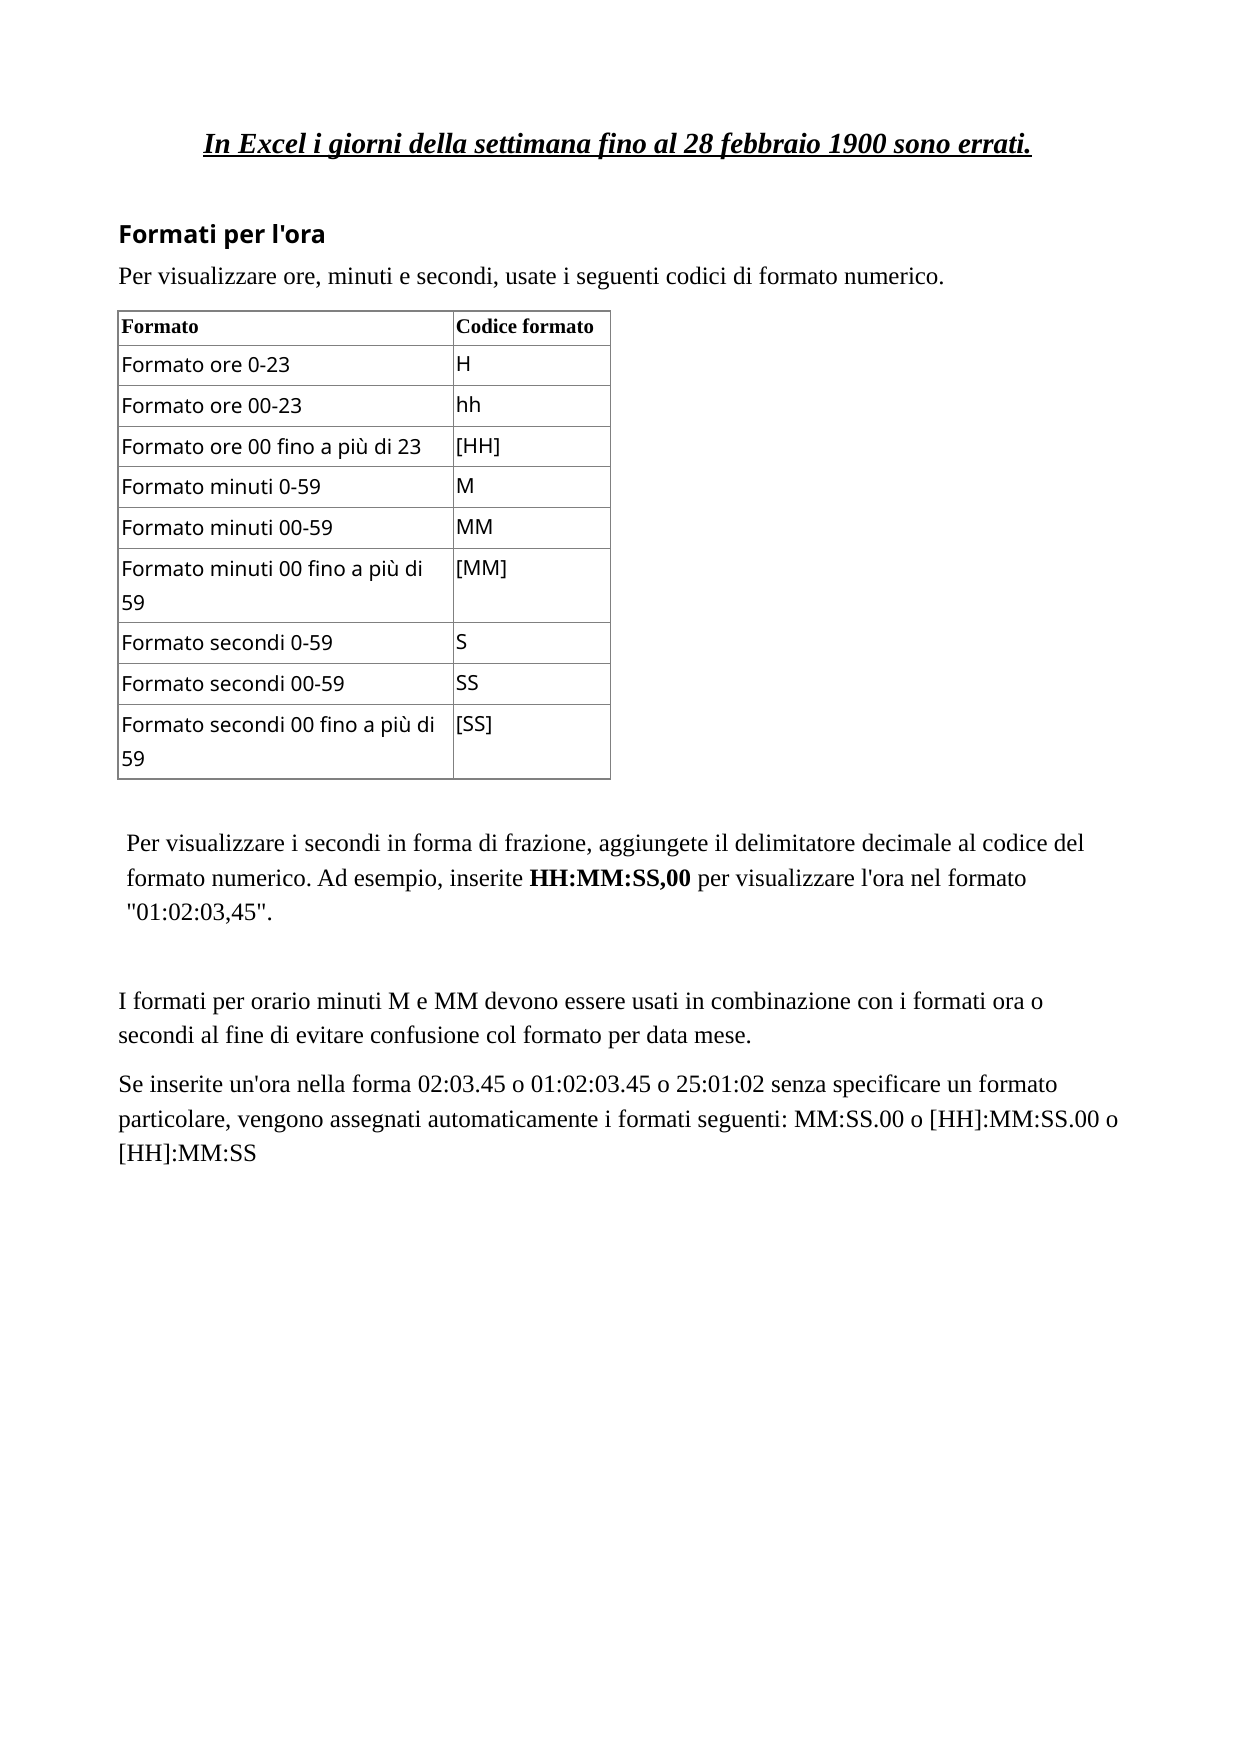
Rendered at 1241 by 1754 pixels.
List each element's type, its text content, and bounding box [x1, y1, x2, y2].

table_cell S [454, 623, 610, 663]
table_header Formato [119, 312, 453, 344]
table_cell [HH] [454, 427, 610, 466]
table_cell hh [454, 386, 610, 426]
table_cell Formato minuti 0-59 [119, 467, 453, 507]
table_cell Formato secondi 00 fino a più di 59 [119, 705, 453, 778]
table_cell Formato minuti 00-59 [119, 508, 453, 548]
table_cell Formato ore 00 fino a più di 23 [119, 427, 453, 466]
table_cell SS [454, 664, 610, 703]
table_cell MM [454, 508, 610, 548]
table_cell M [454, 467, 610, 507]
table_cell Formato ore 00-23 [119, 386, 453, 426]
subtitle Formati per l'ora [118, 216, 1122, 250]
table_cell [SS] [454, 705, 610, 778]
table_cell [MM] [454, 549, 610, 622]
table_cell Formato ore 0-23 [119, 346, 453, 385]
table_cell Formato minuti 00 fino a più di 59 [119, 549, 453, 622]
text I formati per orario minuti M e MM devono essere usati in combinazione con i formati ora o secondi al fine di evitare confusione col formato per data mese. [118, 986, 1122, 1049]
table_cell Formato secondi 00-59 [119, 664, 453, 703]
table_cell H [454, 346, 610, 385]
text Per visualizzare ore, minuti e secondi, usate i seguenti codici di formato numerico. [118, 261, 1122, 289]
table_header Codice formato [454, 312, 610, 344]
table_cell Formato secondi 0-59 [119, 623, 453, 663]
text Se inserite un'ora nella forma 02:03.45 o 01:02:03.45 o 25:01:02 senza specificare un formato particolare, vengono assegnati automaticamente i formati seguenti: MM:SS.00 o [HH]:MM:SS.00 o [HH]:MM:SS [118, 1069, 1122, 1167]
table_header Per visualizzare i secondi in forma di frazione, aggiungete il delimitatore decimale al codice del formato numerico. Ad esempio, inserite HH:MM:SS,00 per visualizzare l'ora nel formato "01:02:03,45". [118, 818, 1120, 937]
table_header In Excel i giorni della settimana fino al 28 febbraio 1900 sono errati. [118, 118, 1120, 167]
